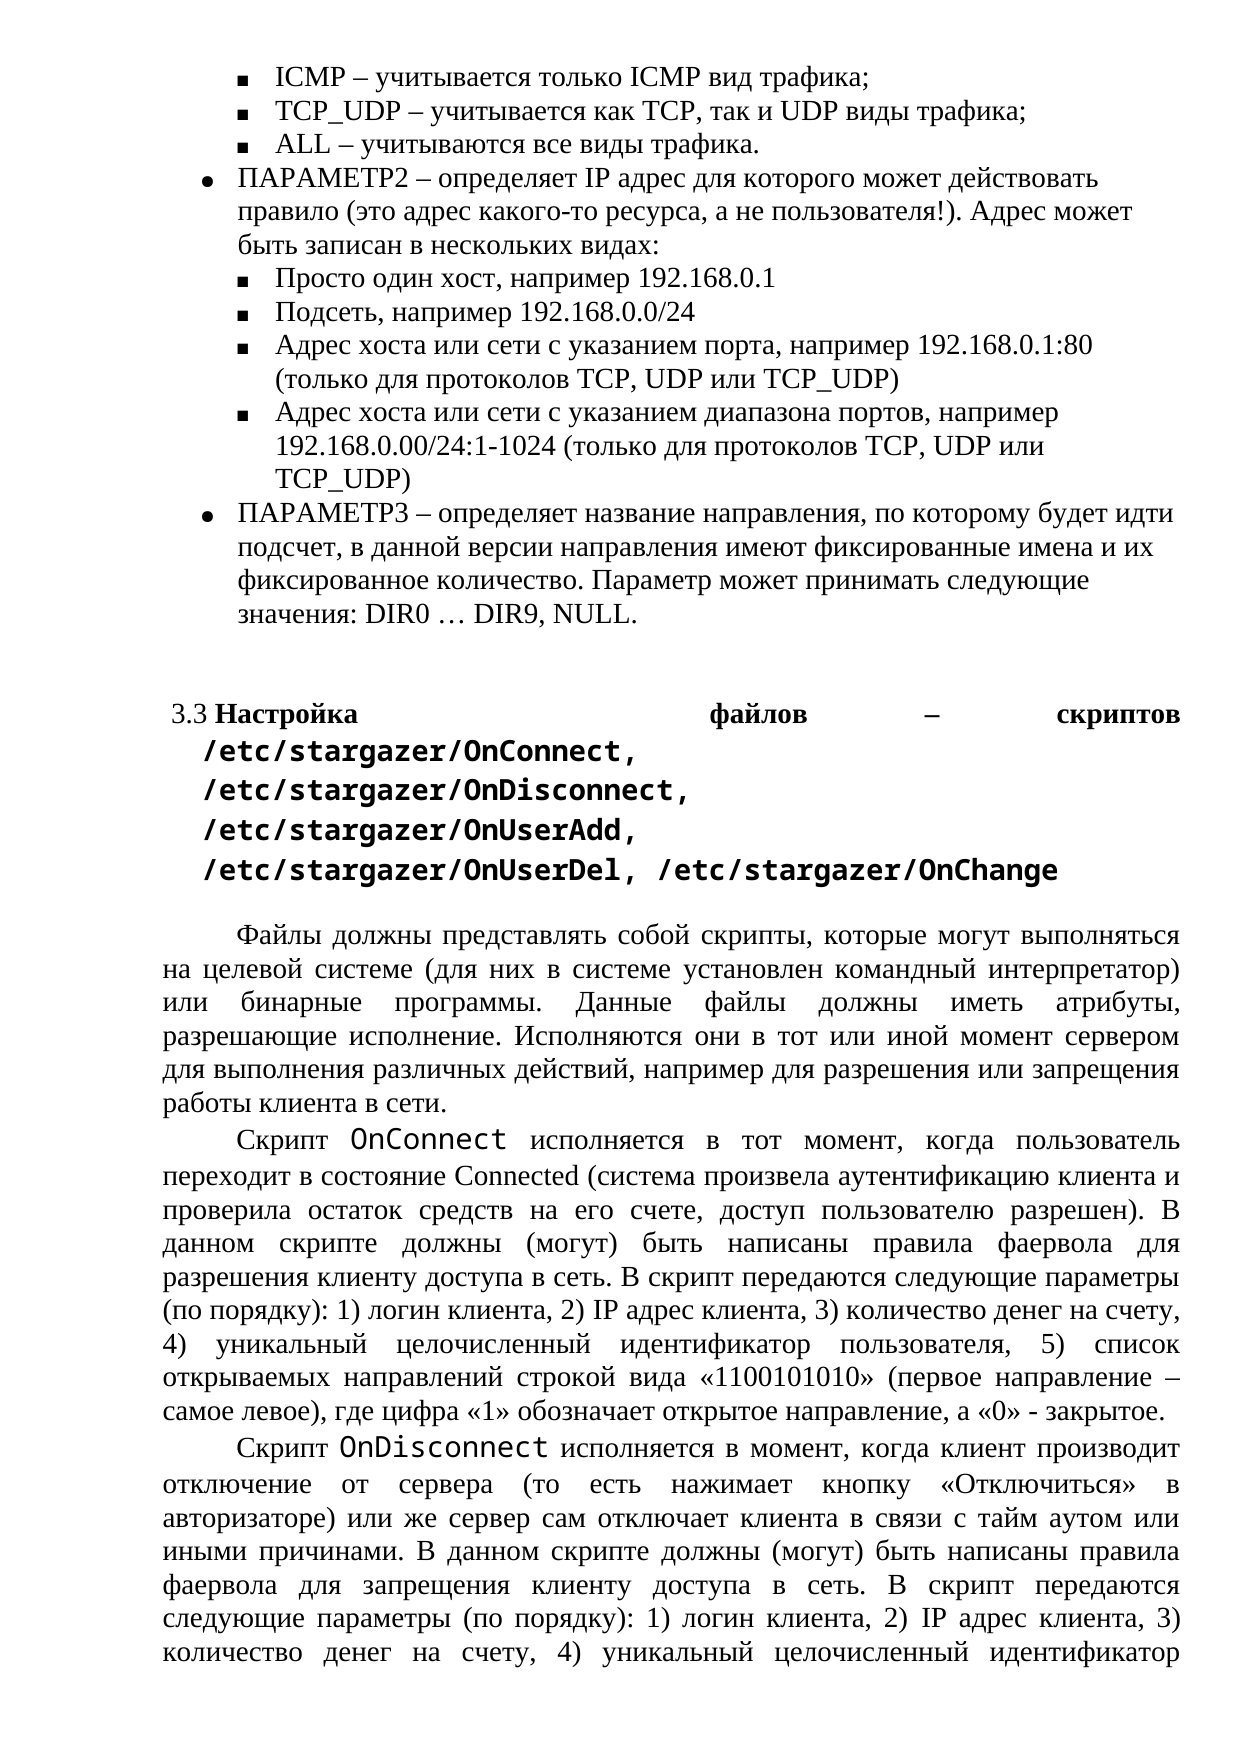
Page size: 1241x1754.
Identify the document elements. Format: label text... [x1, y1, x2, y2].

list Адрес хоста или сети с указанием порта, например 192.168.0.1:80 (только для протоколов TCP, UDP или TCP_UDP) [237, 327, 1181, 394]
text Скрипт OnDisconnect исполняется в момент, когда клиент производит отключение от сервера (то есть нажимает кнопку «Отключиться» в авторизаторе) или же сервер сам отключает клиента в связи с тайм аутом или иными причинами. В данном скрипте должны (могут) быть написаны правила фаервола для запрещения клиенту доступа в сеть. В скрипт передаются следующие параметры (по порядку): 1) логин клиента, 2) IP адрес клиента, 3) количество денег на счету, 4) уникальный целочисленный идентификатор [162, 1427, 1181, 1668]
list Адрес хоста или сети с указанием диапазона портов, например 192.168.0.00/24:1-1024 (только для протоколов TCP, UDP или TCP_UDP) [237, 394, 1181, 495]
list TCP_UDP – учитывается как TCP, так и UDP виды трафика; [237, 93, 1181, 126]
list ПАРАМЕТР3 – определяет название направления, по которому будет идти подсчет, в данной версии направления имеют фиксированные имена и их фиксированное количество. Параметр может принимать следующие значения: DIR0 … DIR9, NULL. [200, 495, 1181, 629]
list ПАРАМЕТР2 – определяет IP адрес для которого может действовать правило (это адрес какого-то ресурса, а не пользователя!). Адрес может быть записан в нескольких видах: [200, 160, 1181, 260]
list ALL – учитываются все виды трафика. [237, 126, 1181, 160]
list ICMP – учитывается только ICMP вид трафика; [237, 59, 1181, 93]
text Файлы должны представлять собой скрипты, которые могут выполняться на целевой системе (для них в системе установлен командный интерпретатор) или бинарные программы. Данные файлы должны иметь атрибуты, разрешающие исполнение. Исполняются они в тот или иной момент сервером для выполнения различных действий, например для разрешения или запрещения работы клиента в сети. [162, 917, 1181, 1119]
list Просто один хост, например 192.168.0.1 [237, 260, 1181, 294]
list Подсеть, например 192.168.0.0/24 [237, 294, 1181, 327]
list Настройка файлов – скриптов /etc/stargazer/OnConnect, /etc/stargazer/OnDisconnect, /etc/stargazer/OnUserAdd, /etc/stargazer/OnUserDel, /etc/stargazer/OnChange [163, 696, 1181, 889]
text Скрипт OnConnect исполняется в тот момент, когда пользователь переходит в состояние Connected (система произвела аутентификацию клиента и проверила остаток средств на его счете, доступ пользователю разрешен). В данном скрипте должны (могут) быть написаны правила фаервола для разрешения клиенту доступа в сеть. В скрипт передаются следующие параметры (по порядку): 1) логин клиента, 2) IP адрес клиента, 3) количество денег на счету, 4) уникальный целочисленный идентификатор пользователя, 5) список открываемых направлений строкой вида «1100101010» (первое направление – самое левое), где цифра «1» обозначает открытое направление, а «0» - закрытое. [162, 1119, 1181, 1427]
